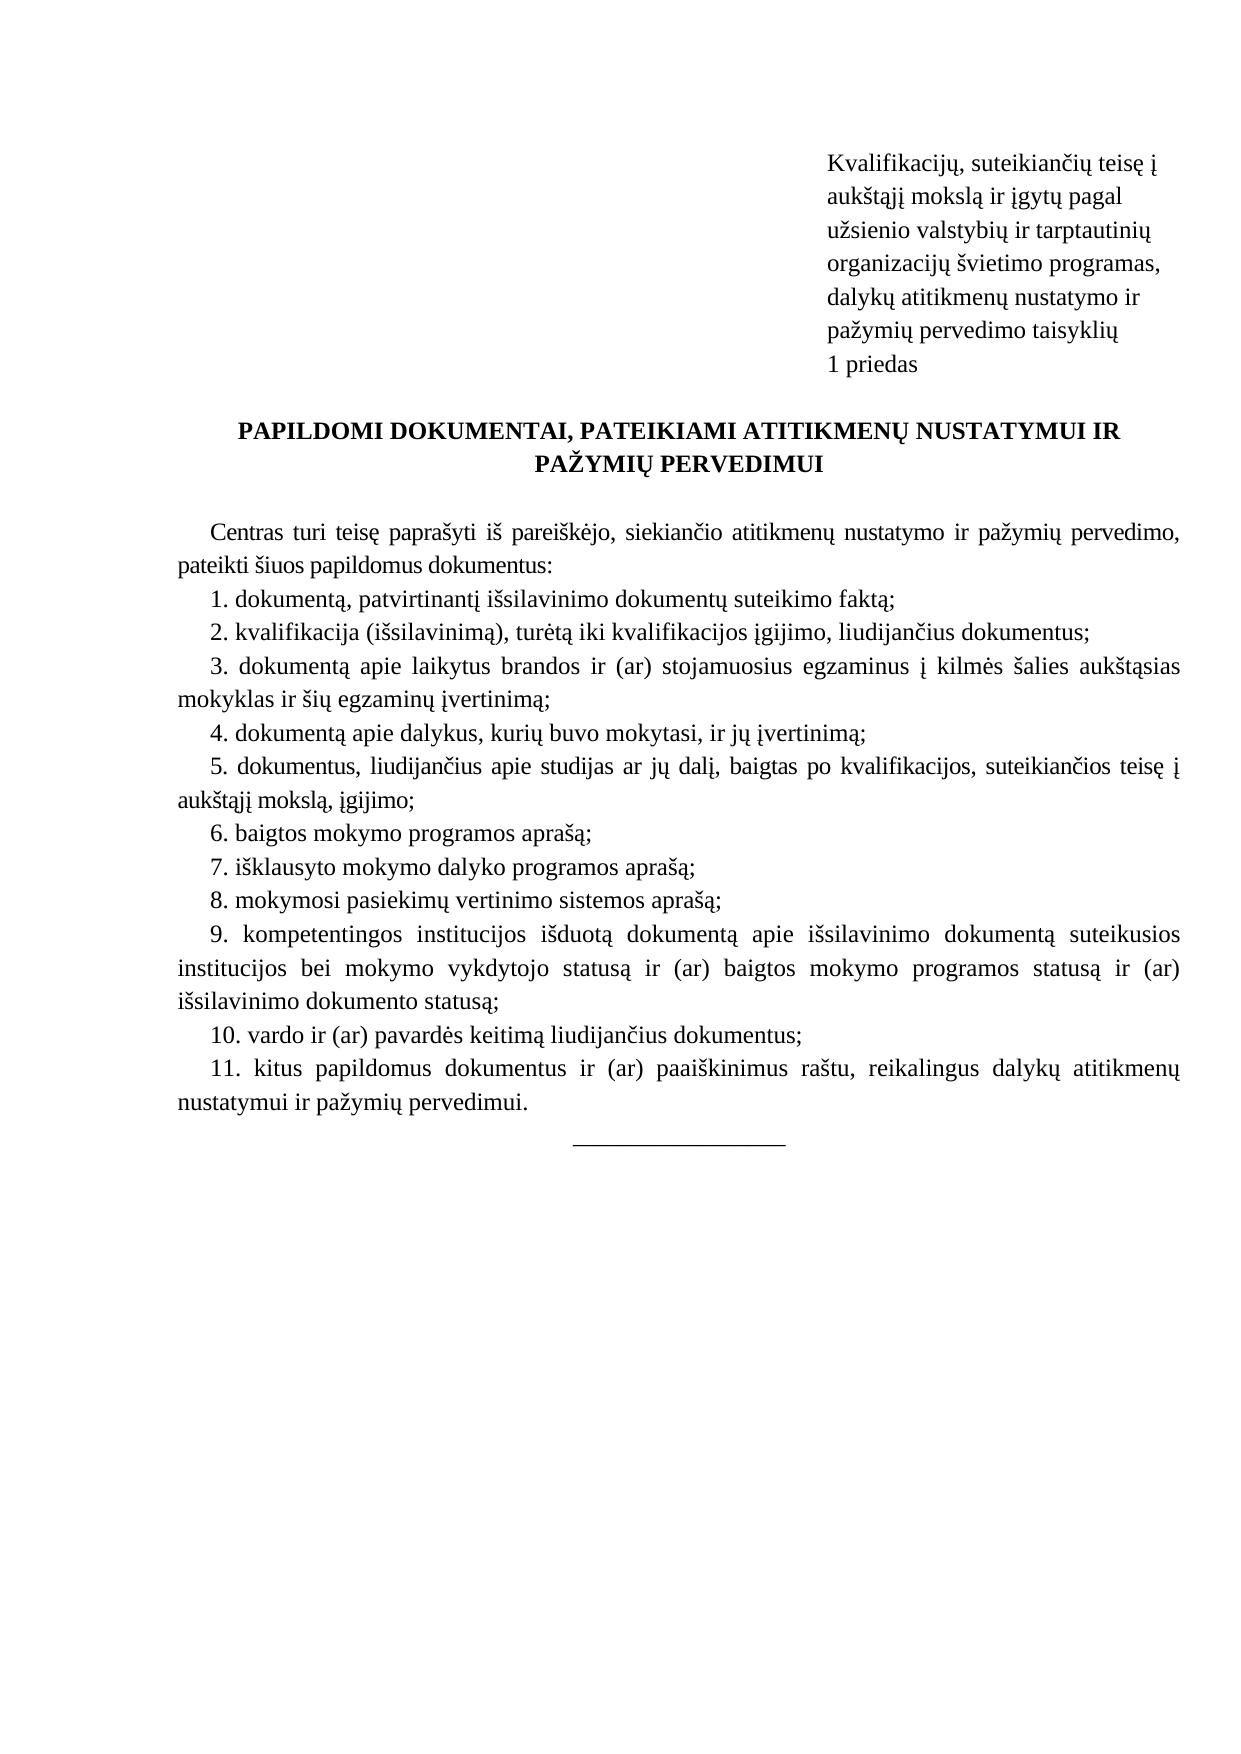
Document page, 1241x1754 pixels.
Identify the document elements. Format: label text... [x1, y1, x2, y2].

text Kvalifikacijų, suteikiančių teisę į [827, 148, 1181, 176]
text 8. mokymosi pasiekimų vertinimo sistemos aprašą; [177, 886, 1181, 914]
text užsienio valstybių ir tarptautinių [827, 215, 1181, 243]
text PAPILDOMI DOKUMENTAI, PATEIKIAMI ATITIKMENŲ NUSTATYMUI IR PAŽYMIŲ PERVEDIMUI [177, 416, 1181, 478]
text 2. kvalifikacija (išsilavinimą), turėtą iki kvalifikacijos įgijimo, liudijančius dokumentus; [177, 617, 1181, 646]
text 1 priedas [827, 349, 1181, 378]
text 3. dokumentą apie laikytus brandos ir (ar) stojamuosius egzaminus į kilmės šalies aukštąsias mokyklas ir šių egzaminų įvertinimą; [177, 651, 1181, 713]
text 11. kitus papildomus dokumentus ir (ar) paaiškinimus raštu, reikalingus dalykų atitikmenų nustatymui ir pažymių pervedimui. [177, 1053, 1181, 1116]
text 6. baigtos mokymo programos aprašą; [177, 818, 1181, 847]
text 4. dokumentą apie dalykus, kurių buvo mokytasi, ir jų įvertinimą; [177, 718, 1181, 747]
text Centras turi teisę paprašyti iš pareiškėjo, siekiančio atitikmenų nustatymo ir pažymių pervedimo, pateikti šiuos papildomus dokumentus: [177, 517, 1181, 579]
text 7. išklausyto mokymo dalyko programos aprašą; [177, 852, 1181, 881]
text _________________ [177, 1120, 1181, 1149]
text aukštąjį mokslą ir įgytų pagal [827, 181, 1181, 210]
text 5. dokumentus, liudijančius apie studijas ar jų dalį, baigtas po kvalifikacijos, suteikiančios teisę į aukštąjį mokslą, įgijimo; [177, 751, 1181, 814]
text 1. dokumentą, patvirtinantį išsilavinimo dokumentų suteikimo faktą; [177, 584, 1181, 612]
text organizacijų švietimo programas, [827, 248, 1181, 277]
text pažymių pervedimo taisyklių [827, 315, 1181, 344]
text 10. vardo ir (ar) pavardės keitimą liudijančius dokumentus; [177, 1020, 1181, 1048]
text dalykų atitikmenų nustatymo ir [827, 282, 1181, 311]
text 9. kompetentingos institucijos išduotą dokumentą apie išsilavinimo dokumentą suteikusios institucijos bei mokymo vykdytojo statusą ir (ar) baigtos mokymo programos statusą ir (ar) išsilavinimo dokumento statusą; [177, 919, 1181, 1015]
